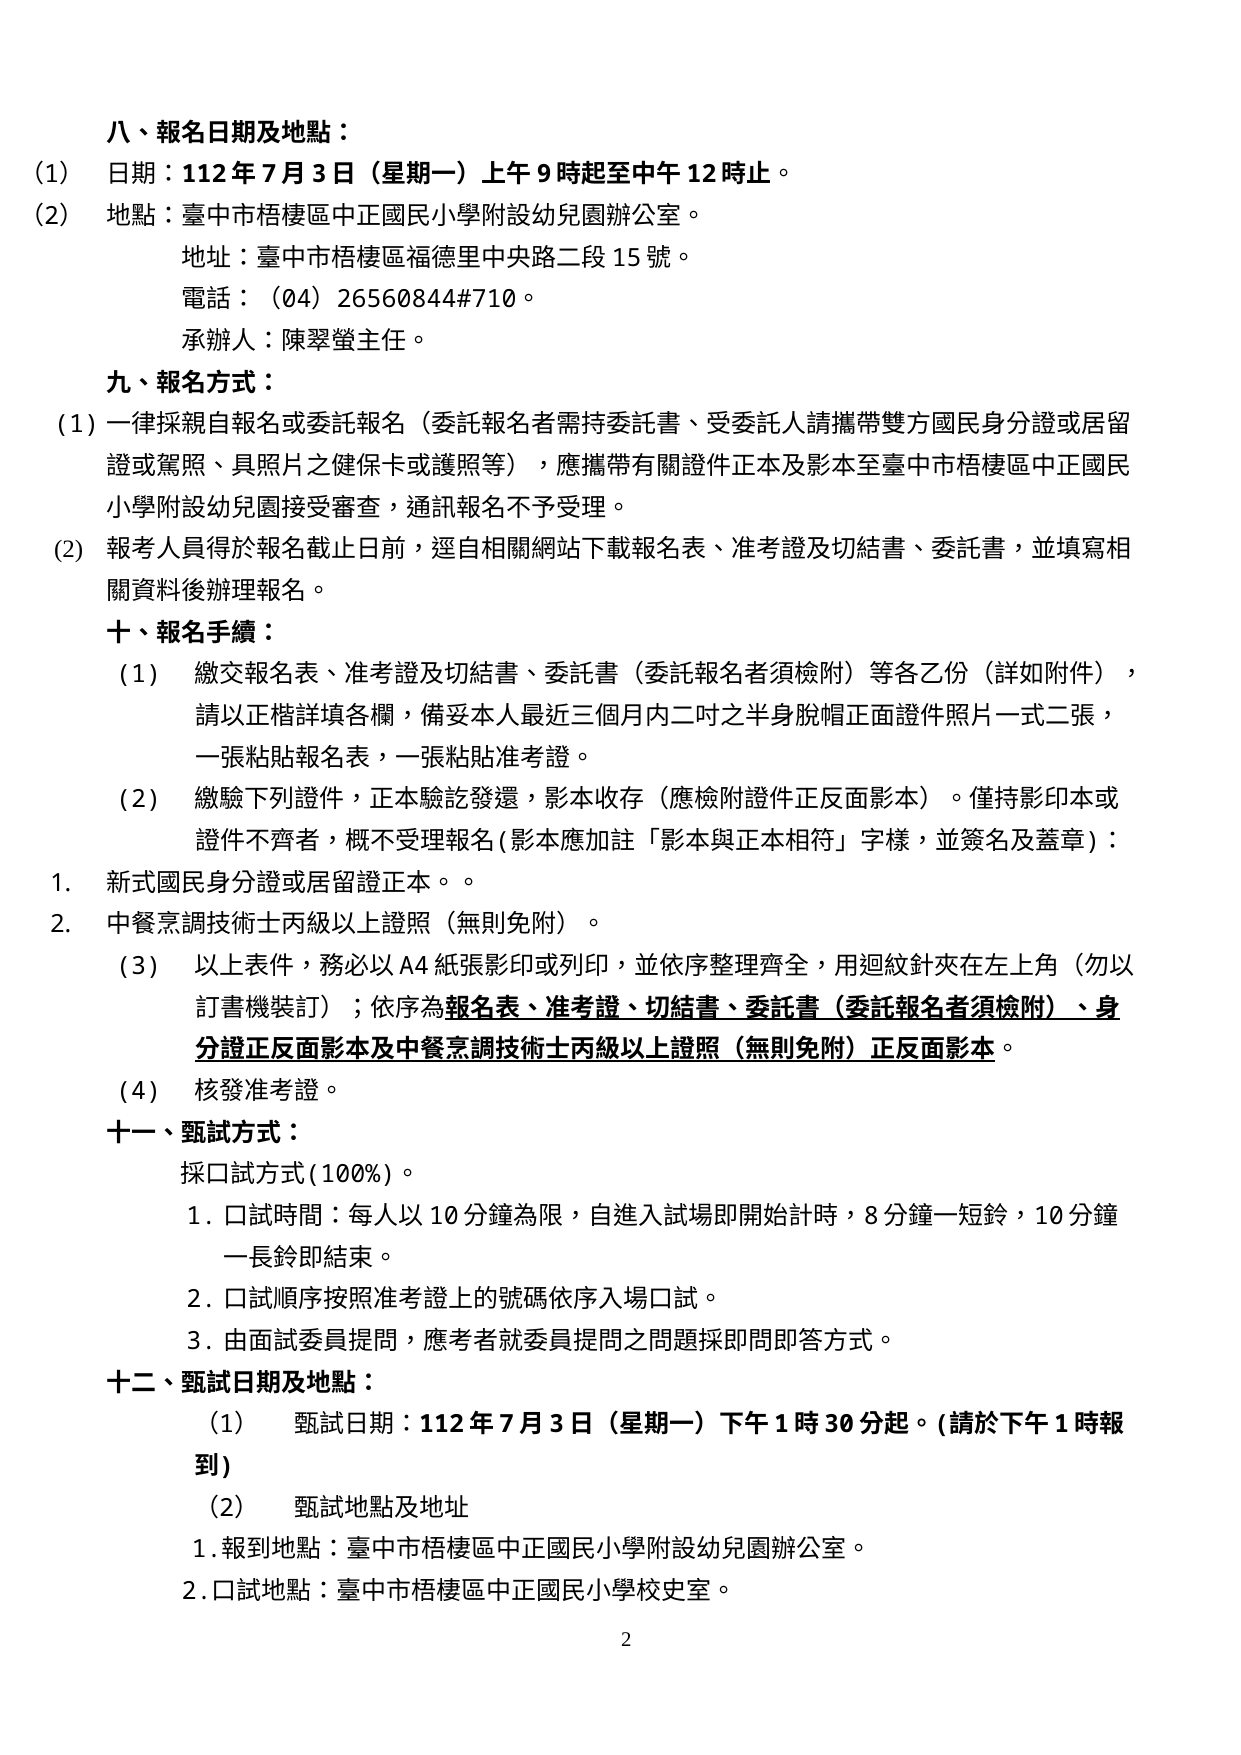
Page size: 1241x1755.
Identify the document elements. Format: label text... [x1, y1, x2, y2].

text 九、報名方式： [106, 358, 1137, 399]
list 核發准考證。 [116, 1066, 1137, 1108]
text 十二、甄試日期及地點： [106, 1358, 1137, 1399]
text 十一、甄試方式： [106, 1108, 1137, 1149]
text 十、報名手續： [106, 608, 1137, 649]
list 由面試委員提問，應考者就委員提問之問題採即問即答方式。 [186, 1316, 1137, 1358]
text 電話：（04）26560844#710。 [181, 274, 1137, 316]
list 以上表件，務必以A4紙張影印或列印，並依序整理齊全，用迴紋針夾在左上角（勿以訂書機裝訂）；依序為報名表、准考證、切結書、委託書（委託報名者須檢附）、身分證正反面影本及中餐烹調技術士丙級以上證照（無則免附）正反面影本。 [116, 941, 1137, 1066]
list 中餐烹調技術士丙級以上證照（無則免附）。 [50, 899, 1137, 941]
list 地點：臺中市梧棲區中正國民小學附設幼兒園辦公室。 [19, 191, 1137, 233]
list 日期：112年7月3日（星期一）上午9時起至中午12時止。 [19, 149, 1137, 191]
text 地址：臺中市梧棲區福德里中央路二段15號。 [181, 233, 1137, 274]
text 承辦人：陳翠螢主任。 [181, 316, 1137, 358]
list 報考人員得於報名截止日前，逕自相關網站下載報名表、准考證及切結書、委託書，並填寫相關資料後辦理報名。 [54, 524, 1137, 608]
list 口試順序按照准考證上的號碼依序入場口試。 [186, 1274, 1137, 1316]
list 口試時間：每人以10分鐘為限，自進入試場即開始計時，8分鐘一短鈴，10分鐘一長鈴即結束。 [186, 1191, 1137, 1274]
list 繳交報名表、准考證及切結書、委託書（委託報名者須檢附）等各乙份（詳如附件），請以正楷詳填各欄，備妥本人最近三個月内二吋之半身脫帽正面證件照片一式二張，一張粘貼報名表，一張粘貼准考證。 [116, 649, 1137, 774]
text 採口試方式(100%)。 [119, 1149, 1137, 1191]
list 新式國民身分證或居留證正本。。 [50, 858, 1137, 899]
text 2.口試地點：臺中市梧棲區中正國民小學校史室。 [181, 1566, 1137, 1608]
text 1.報到地點：臺中市梧棲區中正國民小學附設幼兒園辦公室。 [131, 1524, 1137, 1566]
text 八、報名日期及地點： [106, 108, 1137, 149]
list 甄試日期：112年7月3日（星期一）下午1時30分起。(請於下午1時報到) [194, 1399, 1137, 1483]
list 一律採親自報名或委託報名（委託報名者需持委託書、受委託人請攜帶雙方國民身分證或居留證或駕照、具照片之健保卡或護照等），應攜帶有關證件正本及影本至臺中市梧棲區中正國民小學附設幼兒園接受審查，通訊報名不予受理。 [54, 399, 1137, 524]
list 甄試地點及地址 [194, 1483, 1137, 1524]
list 繳驗下列證件，正本驗訖發還，影本收存（應檢附證件正反面影本）。僅持影印本或證件不齊者，概不受理報名(影本應加註「影本與正本相符」字樣，並簽名及蓋章)： [116, 774, 1137, 858]
